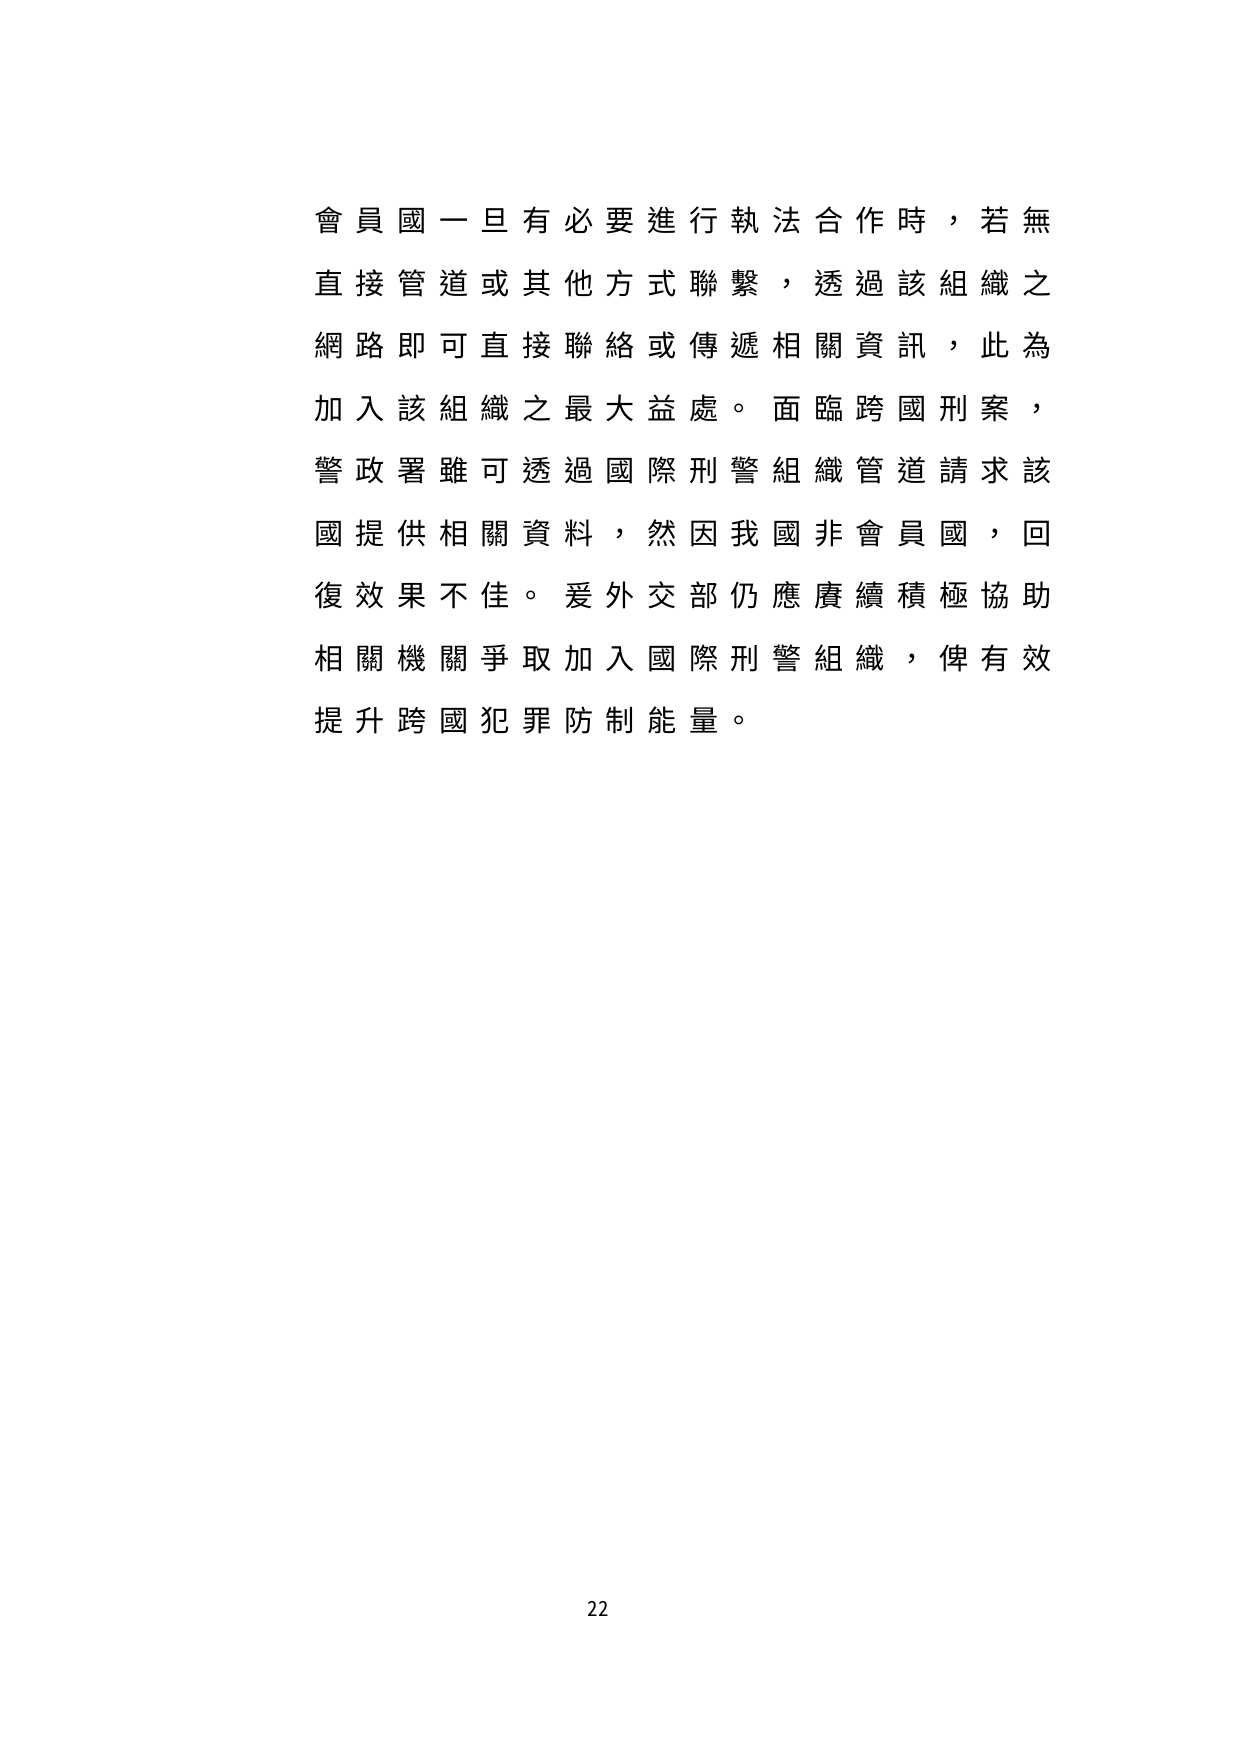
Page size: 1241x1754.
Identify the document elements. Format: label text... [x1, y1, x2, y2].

text 會員國一旦有必要進行執法合作時，若無直接管道或其他方式聯繫，透過該組織之網路即可直接聯絡或傳遞相關資訊，此為加入該組織之最大益處。面臨跨國刑案，警政署雖可透過國際刑警組織管道請求該國提供相關資料，然因我國非會員國，回復效果不佳。爰外交部仍應賡續積極協助相關機關爭取加入國際刑警組織，俾有效提升跨國犯罪防制能量。 [271, 177, 1058, 740]
